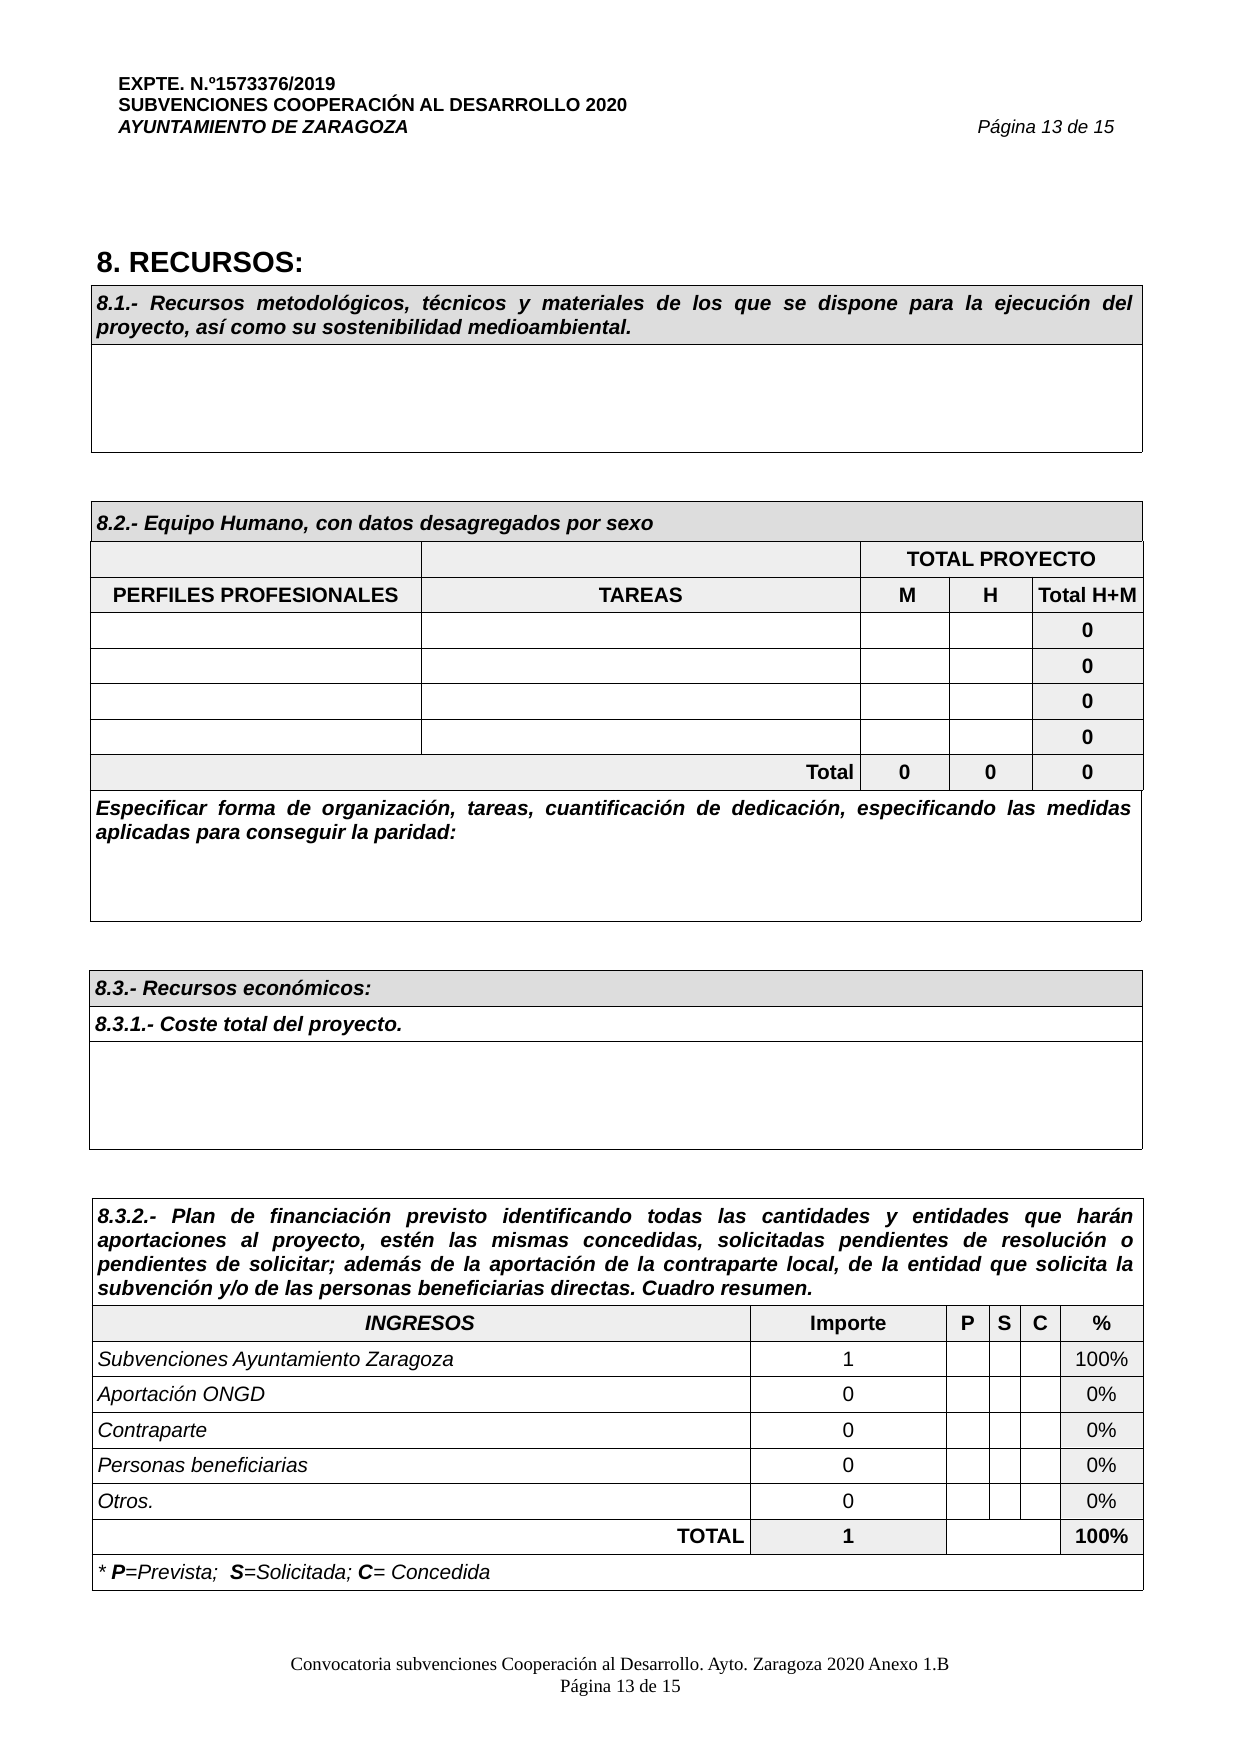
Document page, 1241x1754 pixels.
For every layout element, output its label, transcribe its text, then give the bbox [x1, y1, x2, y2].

table_cell [947, 1520, 1060, 1554]
table_cell C [1021, 1306, 1060, 1341]
table_cell [947, 1484, 989, 1518]
table_cell 0% [1061, 1377, 1143, 1412]
table_cell [1021, 1413, 1060, 1447]
table_cell 8.3.1.- Coste total del proyecto. [90, 1007, 1142, 1041]
table_cell [92, 345, 1142, 452]
table_cell Aportación ONGD [93, 1377, 750, 1412]
table_cell 8.1.- Recursos metodológicos, técnicos y materiales de los que se dispone para la ejecución del proyecto, así como su sostenibilidad medioambiental. [92, 286, 1142, 344]
table_cell Personas beneficiarias [93, 1449, 750, 1483]
table_cell [990, 1342, 1020, 1376]
table_header 8.3.2.- Plan de financiación previsto identificando todas las cantidades y entidades que harán aportaciones al proyecto, estén las mismas concedidas, solicitadas pendientes de resolución o pendientes de solicitar; además de la aportación de la contraparte local, de la entidad que solicita la subvención y/o de las personas beneficiarias directas. Cuadro resumen. [93, 1199, 1143, 1305]
table_cell [947, 1377, 989, 1412]
table_cell [990, 1449, 1020, 1483]
table_cell [422, 649, 860, 683]
table_cell Contraparte [93, 1413, 750, 1447]
table_cell M [861, 578, 949, 612]
table_cell Subvenciones Ayuntamiento Zaragoza [93, 1342, 750, 1376]
table_cell Total H+M [1033, 578, 1143, 612]
table_cell [1021, 1377, 1060, 1412]
table_cell [947, 1342, 989, 1376]
table_cell 0 [1033, 649, 1143, 683]
table_cell [91, 720, 421, 754]
table_cell INGRESOS [93, 1306, 750, 1341]
table_cell 0 [1033, 684, 1143, 719]
table_cell PERFILES PROFESIONALES [91, 578, 421, 612]
table_cell 0% [1061, 1484, 1143, 1518]
table_cell 100% [1061, 1342, 1143, 1376]
table_cell 0 [751, 1413, 946, 1447]
table_header [422, 542, 860, 577]
table_cell 0 [950, 755, 1032, 790]
table_cell 0% [1061, 1413, 1143, 1447]
table_cell TAREAS [422, 578, 860, 612]
table_cell H [950, 578, 1032, 612]
table_cell [950, 649, 1032, 683]
table_cell % [1061, 1306, 1143, 1341]
table_cell 0 [751, 1449, 946, 1483]
table_cell * P=Prevista; S=Solicitada; C= Concedida [93, 1555, 1143, 1589]
table_header Especificar forma de organización, tareas, cuantificación de dedicación, especificando las medidas aplicadas para conseguir la paridad: [91, 791, 1141, 921]
table_cell [861, 684, 949, 719]
table_cell [91, 684, 421, 719]
table_cell 0 [751, 1377, 946, 1412]
table_cell 0 [861, 755, 949, 790]
table_cell [990, 1413, 1020, 1447]
table_cell 100% [1061, 1520, 1143, 1554]
table_cell 1 [751, 1520, 946, 1554]
table_cell Otros. [93, 1484, 750, 1518]
table_cell [947, 1449, 989, 1483]
table_cell [422, 720, 860, 754]
table_cell 0 [751, 1484, 946, 1518]
table_header TOTAL PROYECTO [861, 541, 1143, 577]
table_cell [1021, 1342, 1060, 1376]
table_cell 0 [1033, 755, 1143, 790]
table_header 8.2.- Equipo Humano, con datos desagregados por sexo [92, 502, 1142, 541]
table_cell 0% [1061, 1449, 1143, 1483]
table_cell [422, 684, 860, 719]
table_cell P [947, 1306, 989, 1341]
table_cell S [990, 1306, 1020, 1341]
table_cell 0 [1033, 613, 1143, 648]
table_header 8.3.- Recursos económicos: [90, 971, 1142, 1006]
table_cell [1021, 1449, 1060, 1483]
table_cell [990, 1377, 1020, 1412]
table_cell [950, 720, 1032, 754]
table_cell [91, 613, 421, 648]
table_header [91, 542, 421, 577]
table_cell 0 [1033, 720, 1143, 754]
table_cell [950, 613, 1032, 648]
table_cell [422, 613, 860, 648]
table_cell [861, 720, 949, 754]
table_header 8. RECURSOS: [91, 240, 1142, 285]
table_cell Importe [751, 1306, 946, 1341]
table_cell [91, 649, 421, 683]
table_cell [1021, 1484, 1060, 1518]
table_cell [861, 613, 949, 648]
table_cell [861, 649, 949, 683]
table_cell 1 [751, 1342, 946, 1376]
table_cell [990, 1484, 1020, 1518]
table_cell TOTAL [93, 1520, 750, 1554]
table_cell [947, 1413, 989, 1447]
table_cell [90, 1042, 1142, 1149]
table_cell [950, 684, 1032, 719]
table_cell Total [91, 755, 860, 790]
